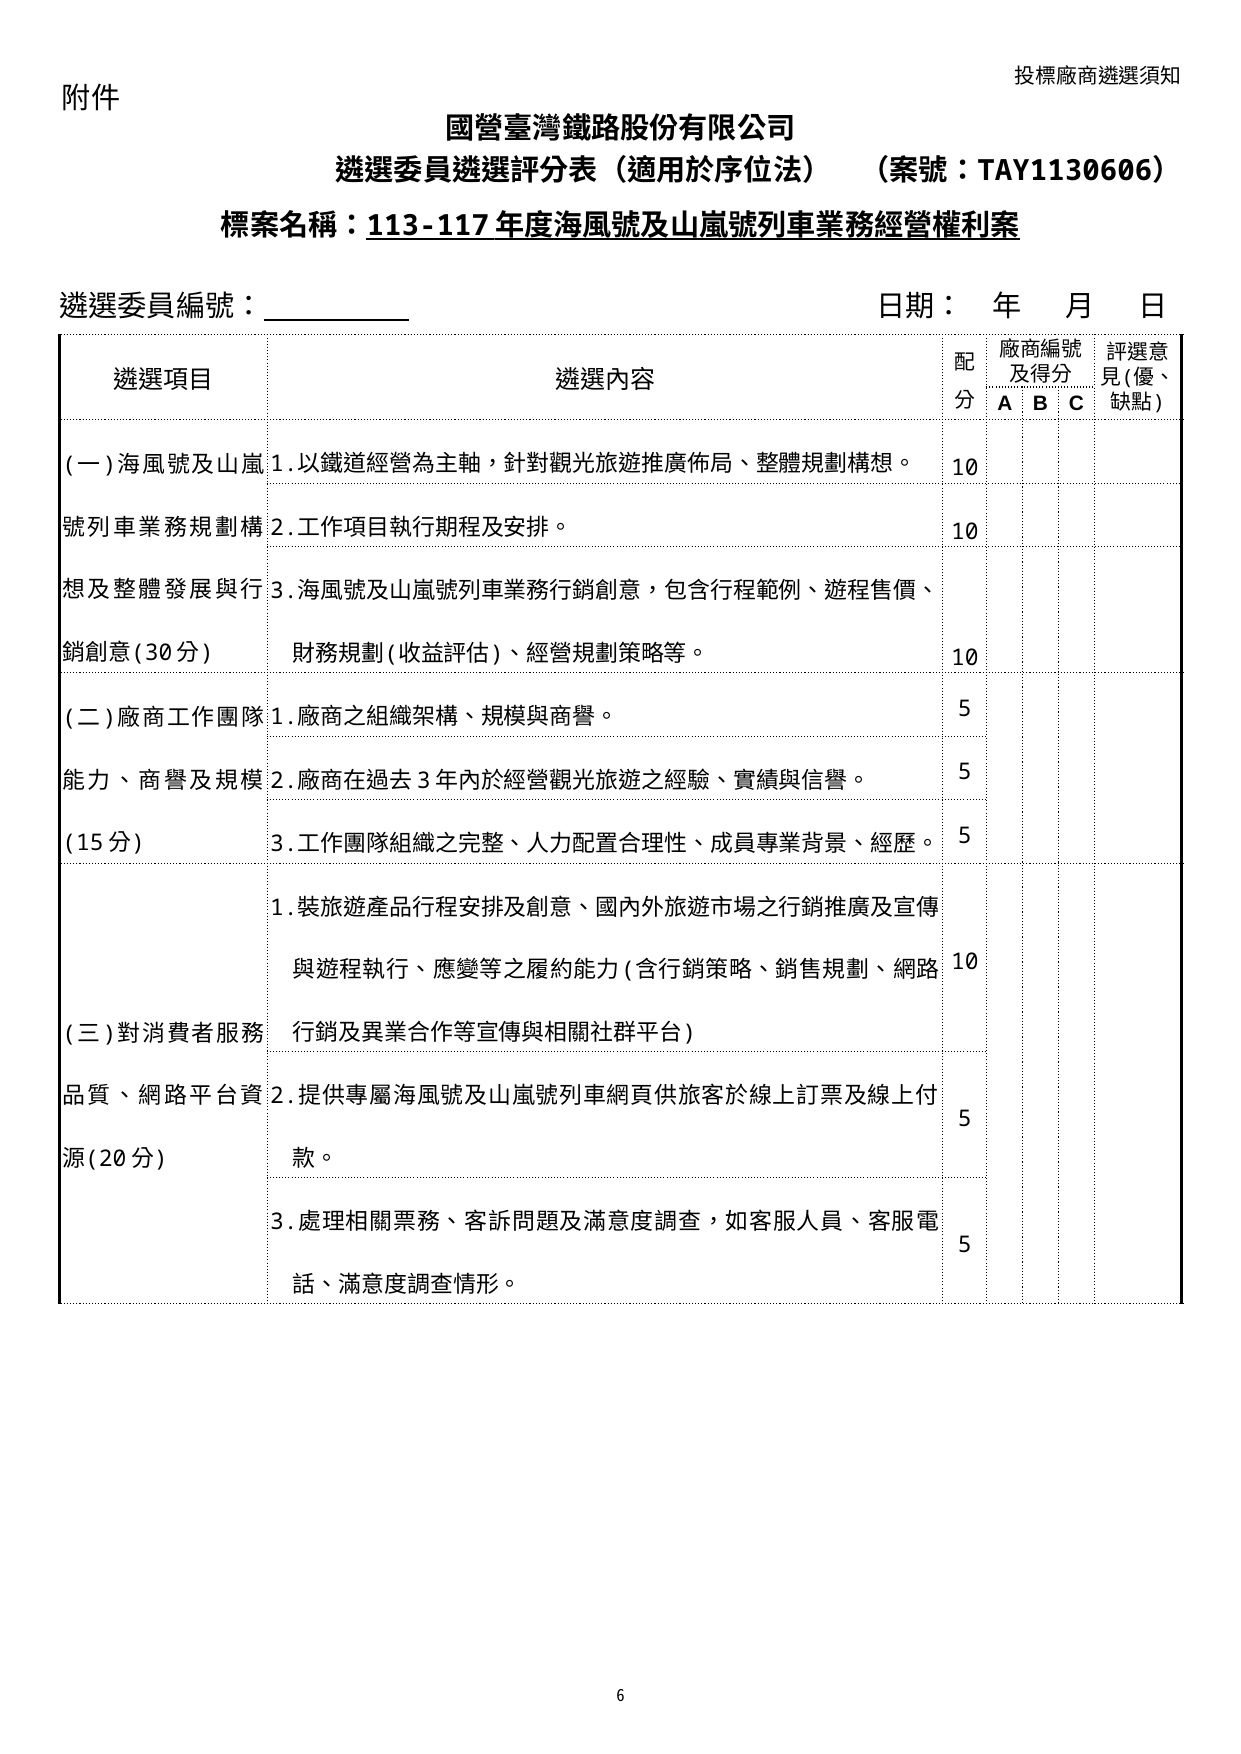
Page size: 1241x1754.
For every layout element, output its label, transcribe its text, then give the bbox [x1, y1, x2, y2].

table_cell [1023, 546, 1058, 672]
table_cell 5 [943, 799, 987, 863]
table_cell (三)對消費者服務品質、網路平台資源(20分) [61, 863, 267, 1303]
table_cell [1058, 672, 1094, 863]
table_cell B [1023, 386, 1058, 419]
table_cell [1023, 419, 1058, 482]
table_header 遴選項目 [61, 334, 267, 419]
table_cell 10 [943, 419, 987, 482]
table_cell [987, 419, 1022, 482]
table_cell [1058, 546, 1094, 672]
table_cell [1058, 863, 1094, 1303]
text 標案名稱：113-117年度海風號及山嵐號列車業務經營權利案 [59, 209, 1181, 242]
table_cell [987, 863, 1022, 1303]
text 附件 [62, 75, 148, 117]
table_cell (一)海風號及山嵐號列車業務規劃構想及整體發展與行銷創意(30分) [61, 419, 267, 672]
table_cell C [1058, 386, 1094, 419]
table_cell 1.裝旅遊產品行程安排及創意、國內外旅遊市場之行銷推廣及宣傳與遊程執行、應變等之履約能力(含行銷策略、銷售規劃、網路行銷及異業合作等宣傳與相關社群平台) [267, 863, 942, 1051]
table_cell A [987, 386, 1022, 419]
table_header 廠商編號及得分 [987, 334, 1094, 386]
table_header 配分 [943, 334, 987, 419]
table_cell 5 [943, 672, 987, 736]
table_header 遴選內容 [267, 334, 942, 419]
table_cell [1094, 419, 1180, 482]
table_cell 5 [943, 1177, 987, 1303]
table_cell 10 [943, 546, 987, 672]
table_cell 3.工作團隊組織之完整、人力配置合理性、成員專業背景、經歷。 [267, 799, 942, 863]
table_cell [1023, 483, 1058, 546]
table_cell (二)廠商工作團隊能力、商譽及規模(15分) [61, 672, 267, 863]
table_cell [1023, 863, 1058, 1303]
table_cell [1058, 483, 1094, 546]
table_cell 3.海風號及山嵐號列車業務行銷創意，包含行程範例、遊程售價、財務規劃(收益評估)、經營規劃策略等。 [267, 546, 942, 672]
table_cell 2.工作項目執行期程及安排。 [267, 483, 942, 546]
table_cell 10 [943, 483, 987, 546]
table_cell [1094, 483, 1180, 546]
text 遴選委員遴選評分表（適用於序位法） （案號：TAY1130606） [59, 147, 1181, 189]
table_cell 1.廠商之組織架構、規模與商譽。 [267, 672, 942, 736]
table_cell 3.處理相關票務、客訴問題及滿意度調查，如客服人員、客服電話、滿意度調查情形。 [267, 1177, 942, 1303]
table_cell 5 [943, 1051, 987, 1177]
table_cell 2.廠商在過去3年內於經營觀光旅遊之經驗、實績與信譽。 [267, 736, 942, 799]
table_cell [987, 672, 1022, 863]
table_cell [1058, 419, 1094, 482]
table_cell 5 [943, 736, 987, 799]
text 遴選委員編號： 日期： 年 月 日 [59, 262, 1181, 324]
table_cell 2.提供專屬海風號及山嵐號列車網頁供旅客於線上訂票及線上付款。 [267, 1051, 942, 1177]
table_cell [1094, 672, 1180, 863]
table_cell 10 [943, 863, 987, 1051]
table_cell [1094, 863, 1180, 1303]
text 國營臺灣鐵路股份有限公司 [59, 104, 1181, 147]
table_cell [1094, 546, 1180, 672]
table_cell 1.以鐵道經營為主軸，針對觀光旅遊推廣佈局、整體規劃構想。 [267, 419, 942, 482]
text [47, 68, 163, 129]
table_cell [987, 483, 1022, 546]
table_cell [987, 546, 1022, 672]
table_header 評選意見(優、缺點) [1094, 334, 1180, 419]
table_cell [1023, 672, 1058, 863]
